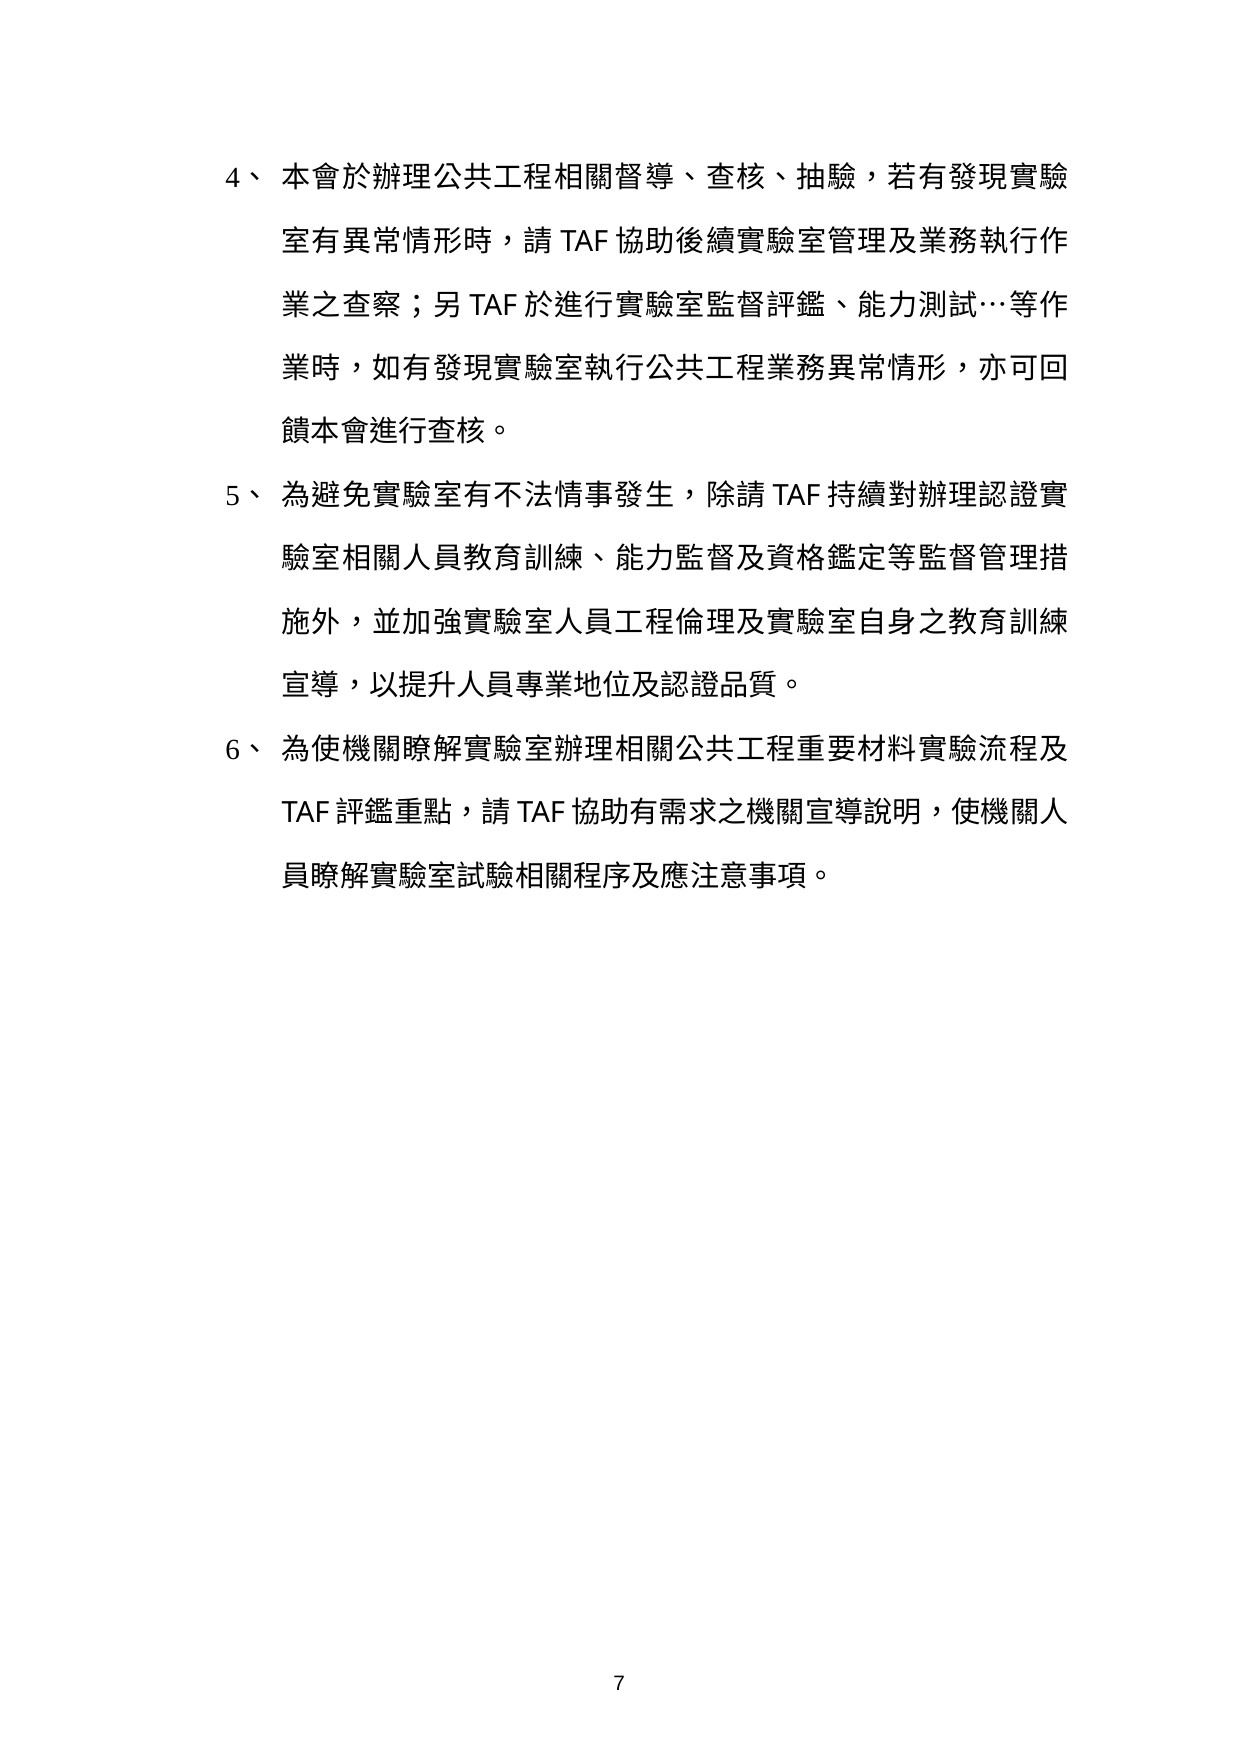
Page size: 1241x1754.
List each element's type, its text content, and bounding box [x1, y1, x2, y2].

list 本會於辦理公共工程相關督導、查核、抽驗，若有發現實驗室有異常情形時，請TAF協助後續實驗室管理及業務執行作業之查察；另TAF於進行實驗室監督評鑑、能力測試…等作業時，如有發現實驗室執行公共工程業務異常情形，亦可回饋本會進行查核。 [225, 154, 1069, 450]
list 為使機關瞭解實驗室辦理相關公共工程重要材料實驗流程及TAF評鑑重點，請TAF協助有需求之機關宣導說明，使機關人員瞭解實驗室試驗相關程序及應注意事項。 [225, 725, 1069, 895]
list 為避免實驗室有不法情事發生，除請TAF持續對辦理認證實驗室相關人員教育訓練、能力監督及資格鑑定等監督管理措施外，並加強實驗室人員工程倫理及實驗室自身之教育訓練宣導，以提升人員專業地位及認證品質。 [225, 471, 1069, 704]
